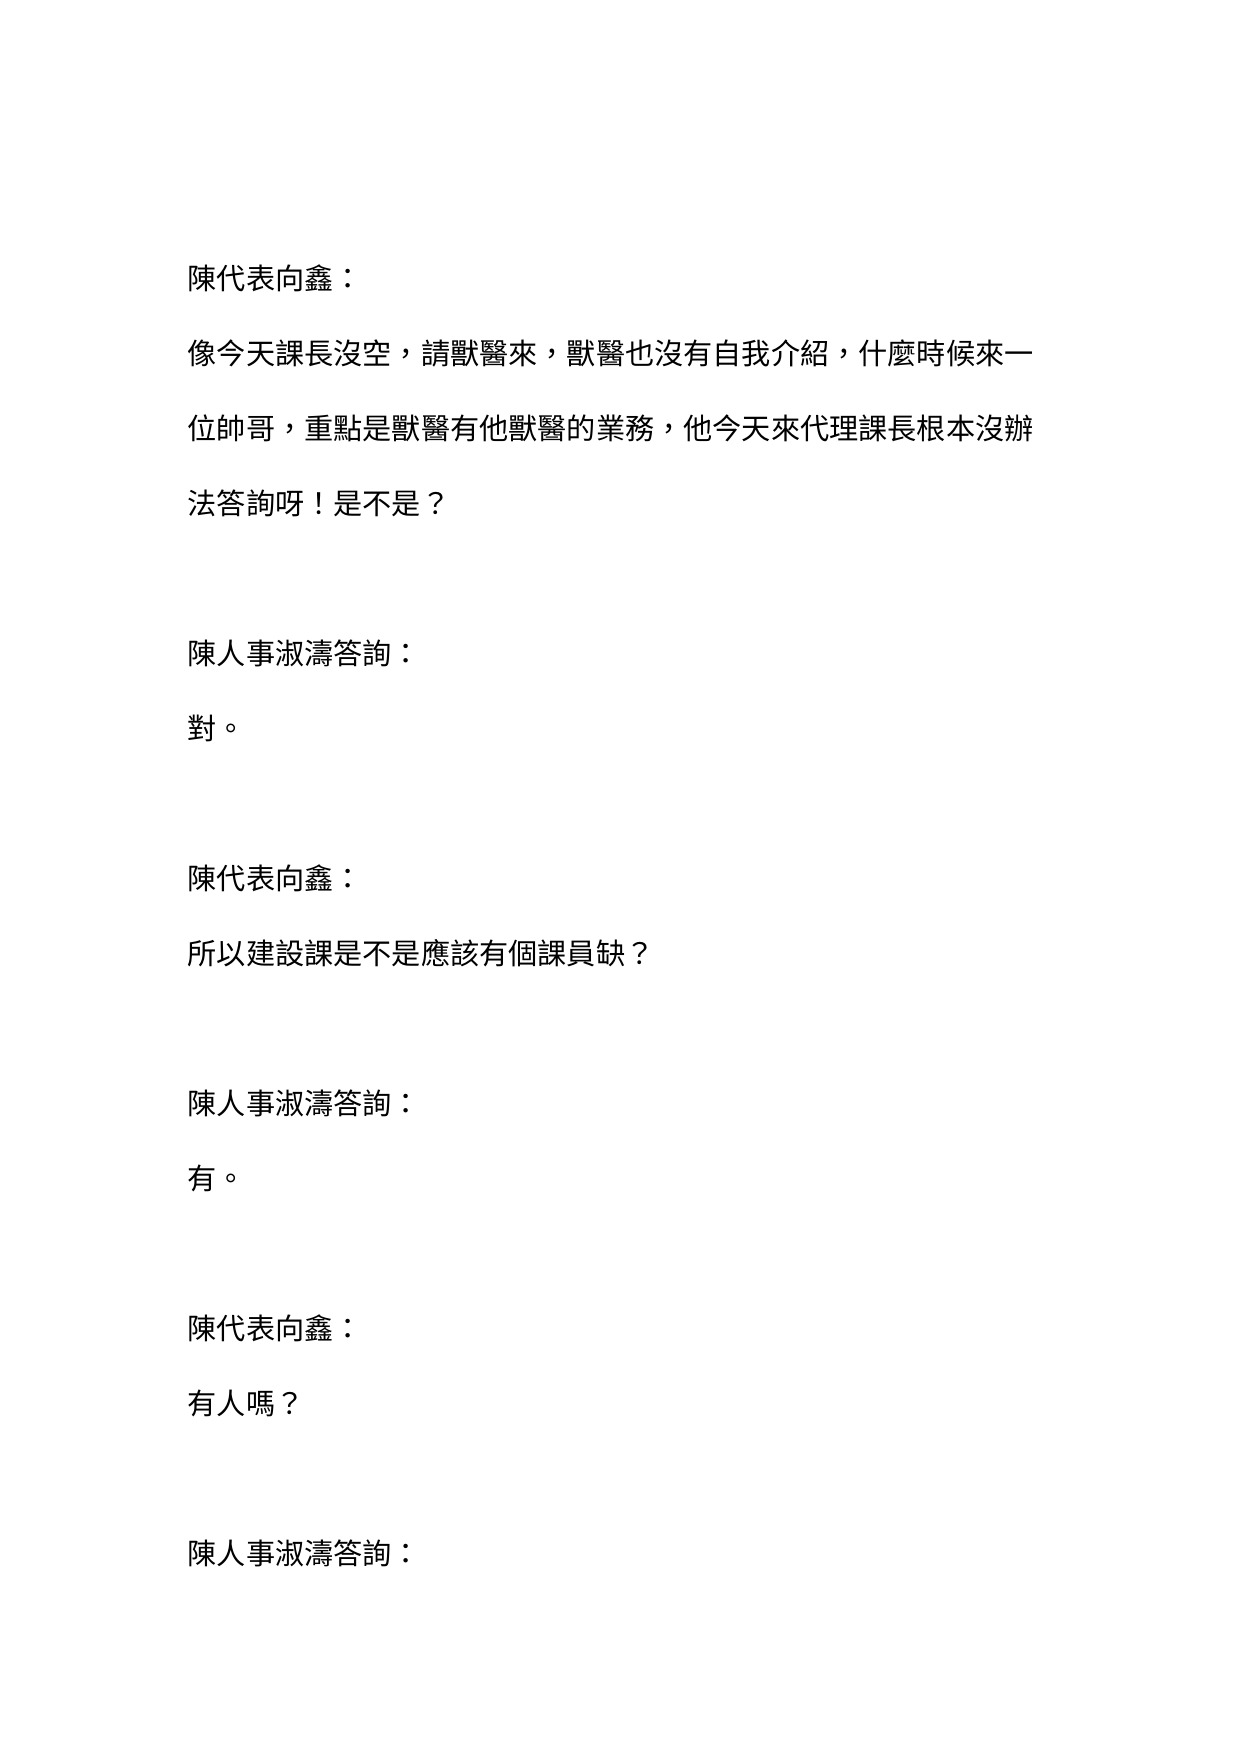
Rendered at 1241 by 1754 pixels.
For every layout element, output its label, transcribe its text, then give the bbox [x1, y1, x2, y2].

text 陳代表向鑫： [187, 239, 1053, 314]
text 對。 [187, 689, 1053, 764]
text 有人嗎？ [187, 1364, 1053, 1439]
text 像今天課長沒空，請獸醫來，獸醫也沒有自我介紹，什麼時候來一位帥哥，重點是獸醫有他獸醫的業務，他今天來代理課長根本沒辦法答詢呀！是不是？ [187, 314, 1053, 539]
text 陳人事淑濤答詢： [187, 1514, 1053, 1589]
text 所以建設課是不是應該有個課員缺？ [187, 914, 1053, 989]
text 陳代表向鑫： [187, 1289, 1053, 1364]
text 有。 [187, 1139, 1053, 1214]
text 陳人事淑濤答詢： [187, 614, 1053, 689]
text 陳代表向鑫： [187, 839, 1053, 914]
text 陳人事淑濤答詢： [187, 1064, 1053, 1139]
